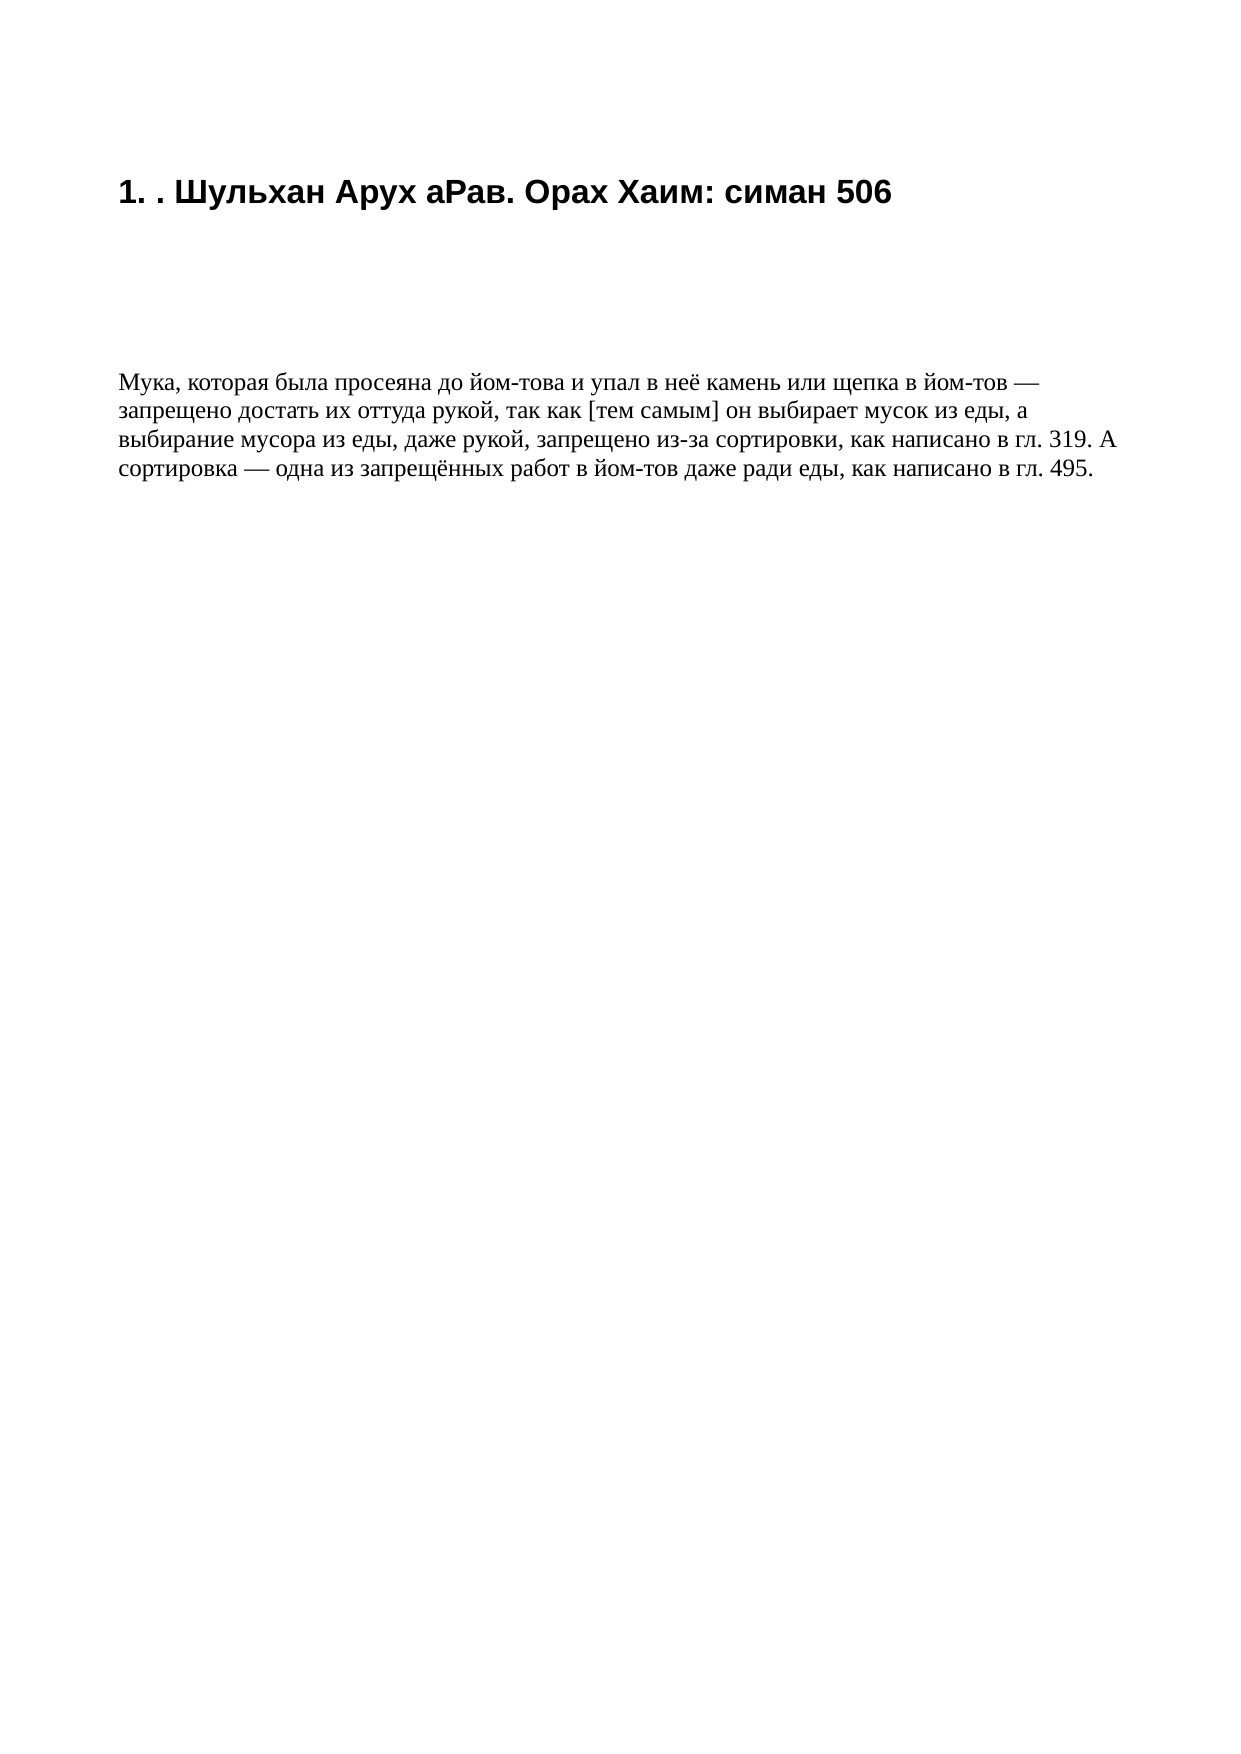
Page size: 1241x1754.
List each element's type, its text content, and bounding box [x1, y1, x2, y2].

subtitle . Шульхан Арух аРав. Орах Хаим: симан 506 [118, 147, 1122, 176]
text Мука, которая была просеяна до йом-това и упал в неё камень или щепка в йом-тов — запрещено достать их оттуда рукой, так как [тем самым] он выбирает мусок из еды, а выбирание мусора из еды, даже рукой, запрещено из-за сортировки, как написано в гл. 319. А сортировка — одна из запрещённых работ в йом-тов даже ради еды, как написано в гл. 495. [118, 319, 1122, 434]
